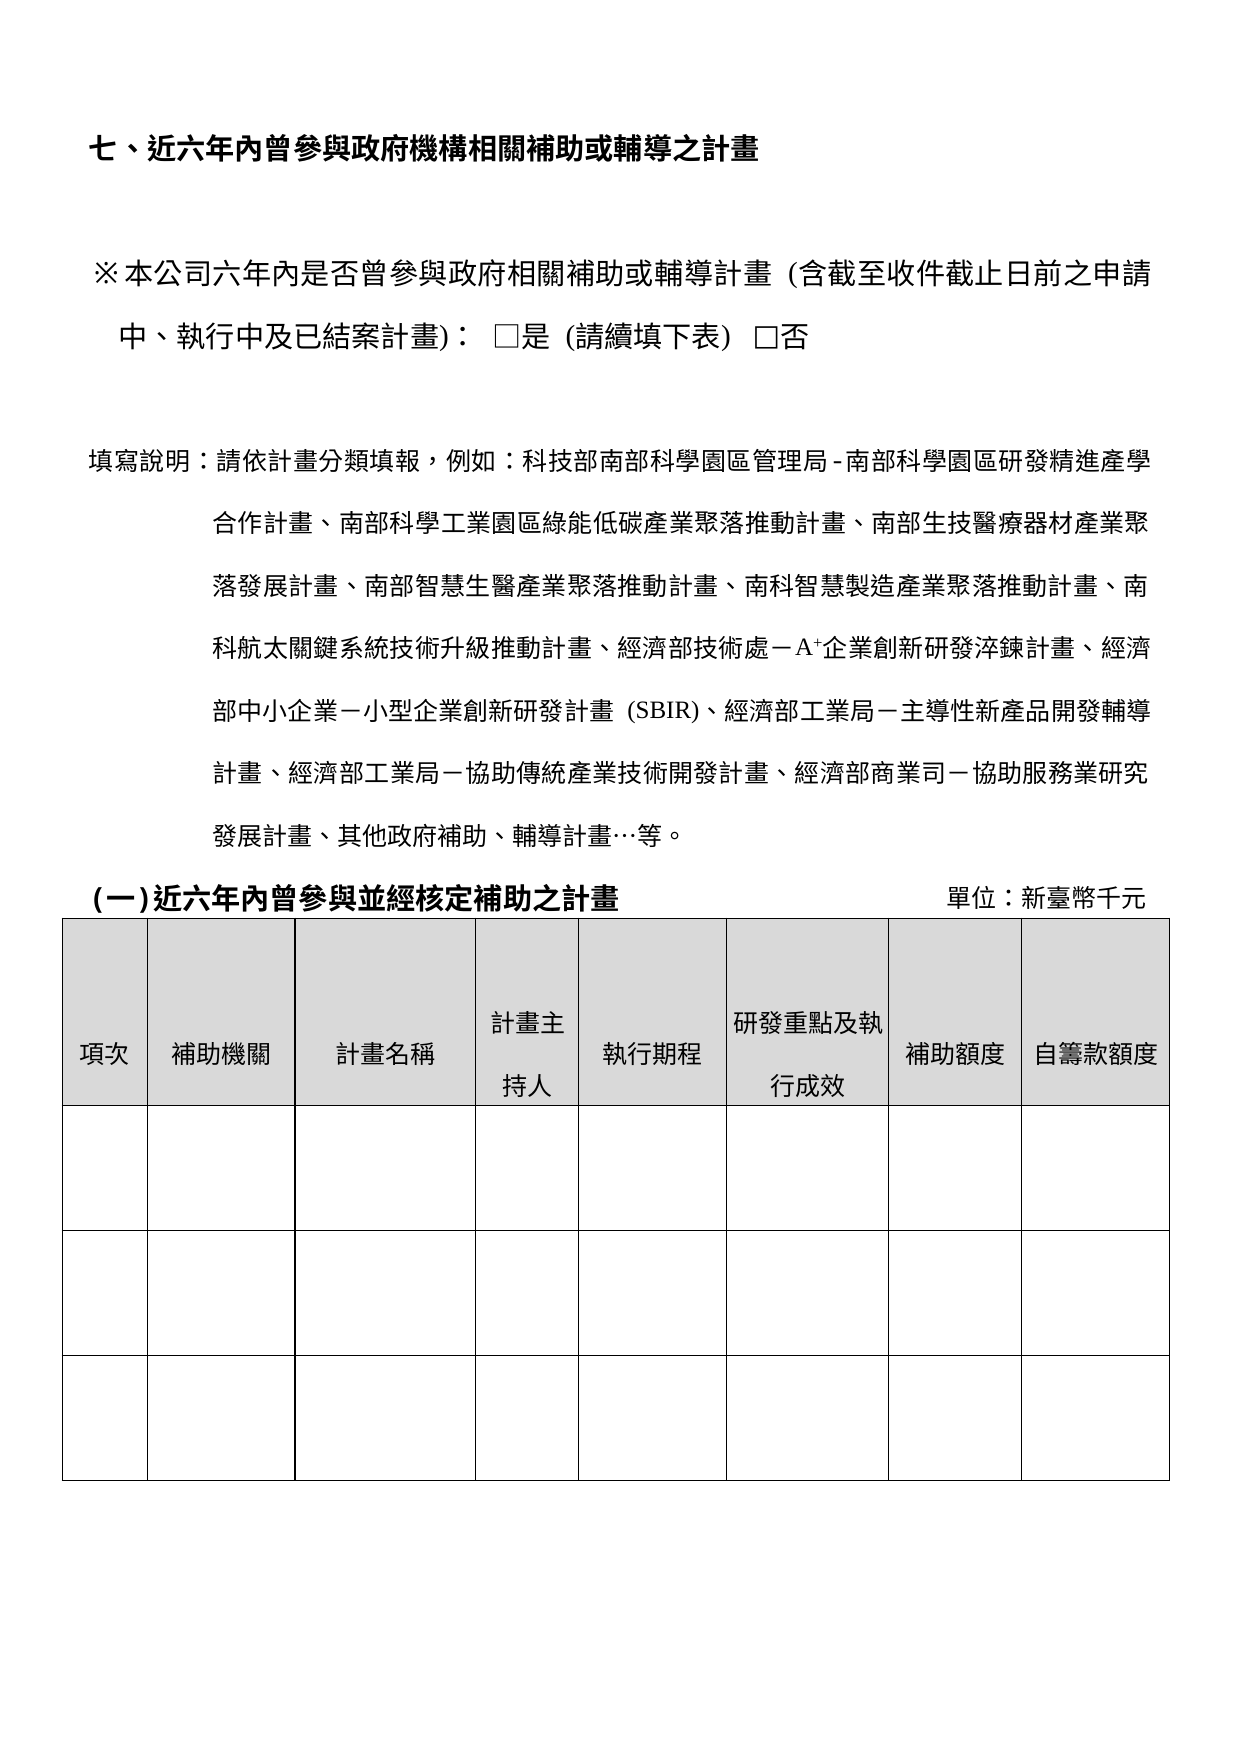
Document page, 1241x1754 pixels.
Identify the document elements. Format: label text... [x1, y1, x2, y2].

table_cell [63, 1106, 147, 1230]
table_header 自籌款額度 [1022, 919, 1169, 1105]
table_header 補助額度 [889, 919, 1021, 1105]
table_header 項次 [63, 919, 147, 1105]
table_cell [579, 1106, 726, 1230]
table_cell [63, 1231, 147, 1355]
table_header 執行期程 [579, 919, 726, 1105]
table_cell [889, 1356, 1021, 1480]
table_header 研發重點及執行成效 [727, 919, 888, 1105]
table_header 計畫主持人 [476, 919, 578, 1105]
table_cell [476, 1356, 578, 1480]
table_cell [889, 1106, 1021, 1230]
table_cell [148, 1356, 294, 1480]
table_cell [1022, 1231, 1169, 1355]
table_cell [1022, 1106, 1169, 1230]
table_cell [579, 1231, 726, 1355]
text 七、近六年內曾參與政府機構相關補助或輔導之計畫 [89, 105, 1152, 168]
table_cell [476, 1106, 578, 1230]
text 填寫說明：請依計畫分類填報，例如：科技部南部科學園區管理局-南部科學園區研發精進產學合作計畫、南部科學工業園區綠能低碳產業聚落推動計畫、南部生技醫療器材產業聚落發展計畫、南部智慧生醫產業聚落推動計畫、南科智慧製造產業聚落推動計畫、南科航太關鍵系統技術升級推動計畫、經濟部技術處－A+企業創新研發淬鍊計畫、經濟部中小企業－小型企業創新研發計畫 (SBIR)、經濟部工業局－主導性新產品開發輔導計畫、經濟部工業局－協助傳統產業技術開發計畫、經濟部商業司－協助服務業研究發展計畫、其他政府補助、輔導計畫…等。 [89, 418, 1152, 855]
text ※本公司六年內是否曾參與政府相關補助或輔導計畫 (含截至收件截止日前之申請中、執行中及已結案計畫)： □是 (請續填下表) □否 [89, 230, 1152, 355]
table_cell [727, 1356, 888, 1480]
table_cell [148, 1106, 294, 1230]
table_cell [296, 1356, 475, 1480]
table_cell [63, 1356, 147, 1480]
table_header 計畫名稱 [296, 919, 475, 1105]
table_cell [476, 1231, 578, 1355]
table_cell [889, 1231, 1021, 1355]
table_cell [579, 1356, 726, 1480]
table_cell [296, 1106, 475, 1230]
table_header 補助機關 [148, 919, 294, 1105]
table_cell [148, 1231, 294, 1355]
table_cell [1022, 1356, 1169, 1480]
table_cell [727, 1106, 888, 1230]
subtitle (一)近六年內曾參與並經核定補助之計畫 單位：新臺幣千元 [89, 855, 1152, 918]
table_cell [727, 1231, 888, 1355]
table_cell [296, 1231, 475, 1355]
